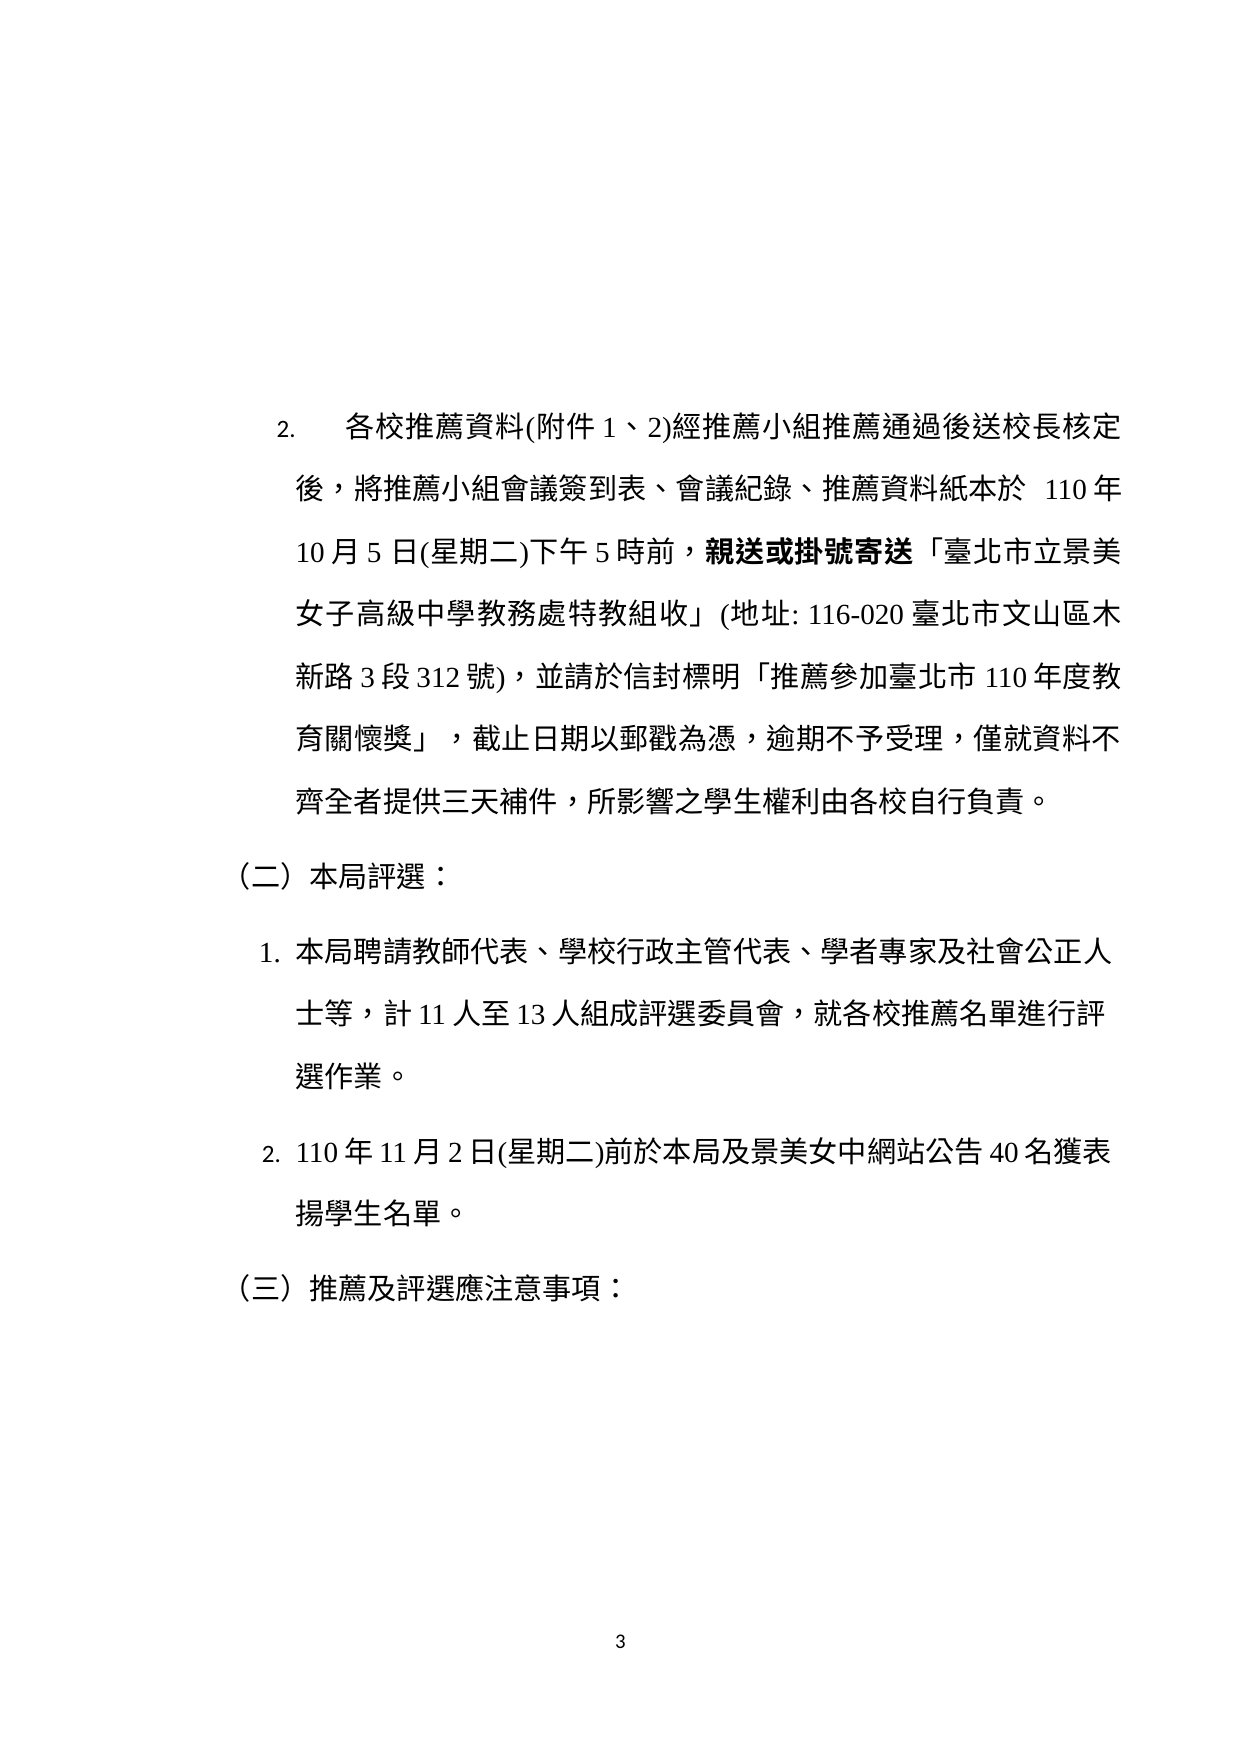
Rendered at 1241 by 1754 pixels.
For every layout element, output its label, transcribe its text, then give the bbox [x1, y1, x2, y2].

text （二）本局評選： [222, 833, 1122, 895]
list 本局聘請教師代表、學校行政主管代表、學者專家及社會公正人士等，計11人至13人組成評選委員會，就各校推薦名單進行評選作業。 [281, 908, 1122, 1095]
list 110年11月2日(星期二)前於本局及景美女中網站公告40名獲表揚學生名單。 [281, 1108, 1122, 1233]
list 各校推薦資料(附件1、2)經推薦小組推薦通過後送校長核定後，將推薦小組會議簽到表、會議紀錄、推薦資料紙本於 110年10月5 日(星期二)下午5時前，親送或掛號寄送「臺北市立景美女子高級中學教務處特教組收」(地址: 116-020臺北市文山區木新路3段312號)，並請於信封標明「推薦參加臺北市110年度教育關懷獎」，截止日期以郵戳為憑，逾期不予受理，僅就資料不齊全者提供三天補件，所影響之學生權利由各校自行負責。 [295, 383, 1122, 820]
text （三）推薦及評選應注意事項： [222, 1245, 1122, 1308]
